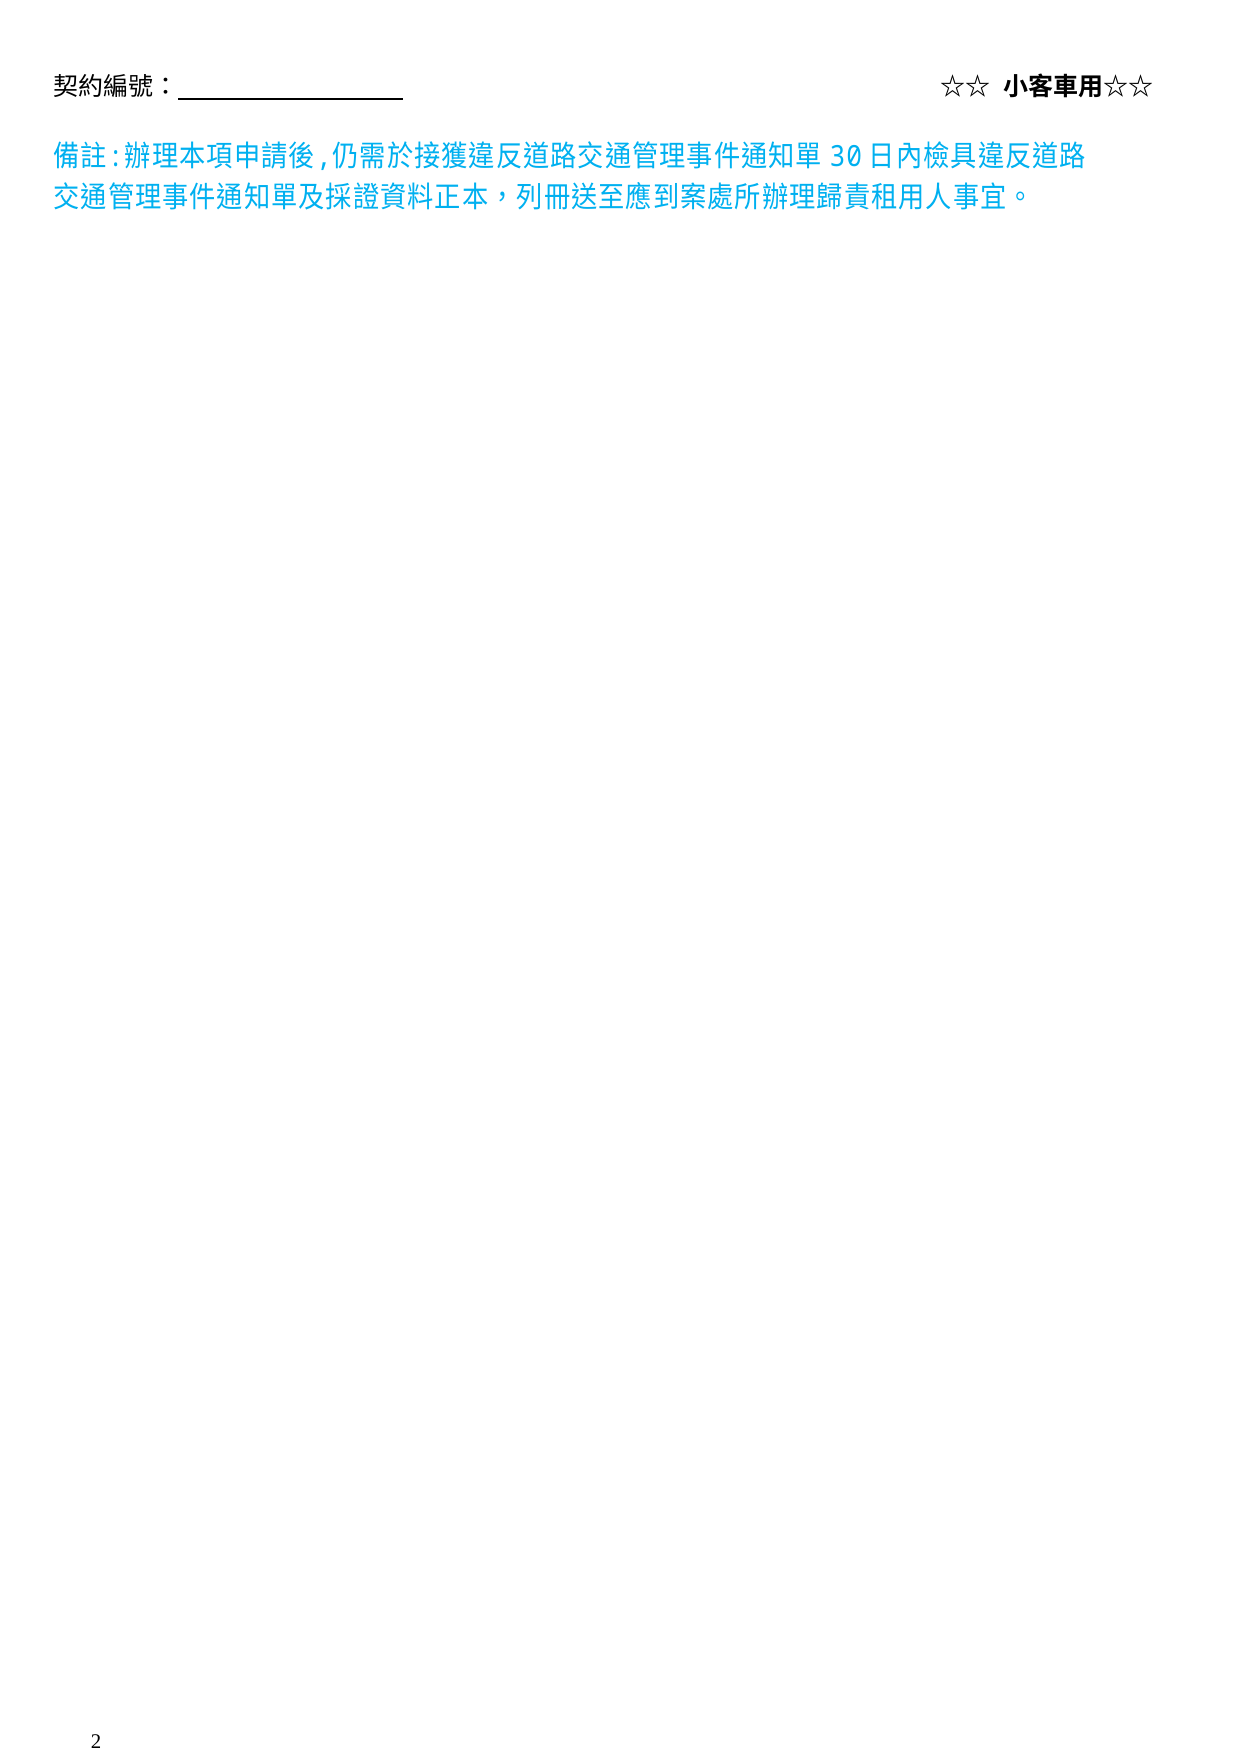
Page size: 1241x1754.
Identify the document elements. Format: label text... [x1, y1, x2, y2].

text 備註:辦理本項申請後,仍需於接獲違反道路交通管理事件通知單30日內檢具違反道路交通管理事件通知單及採證資料正本，列冊送至應到案處所辦理歸責租用人事宜。 [53, 133, 1097, 216]
